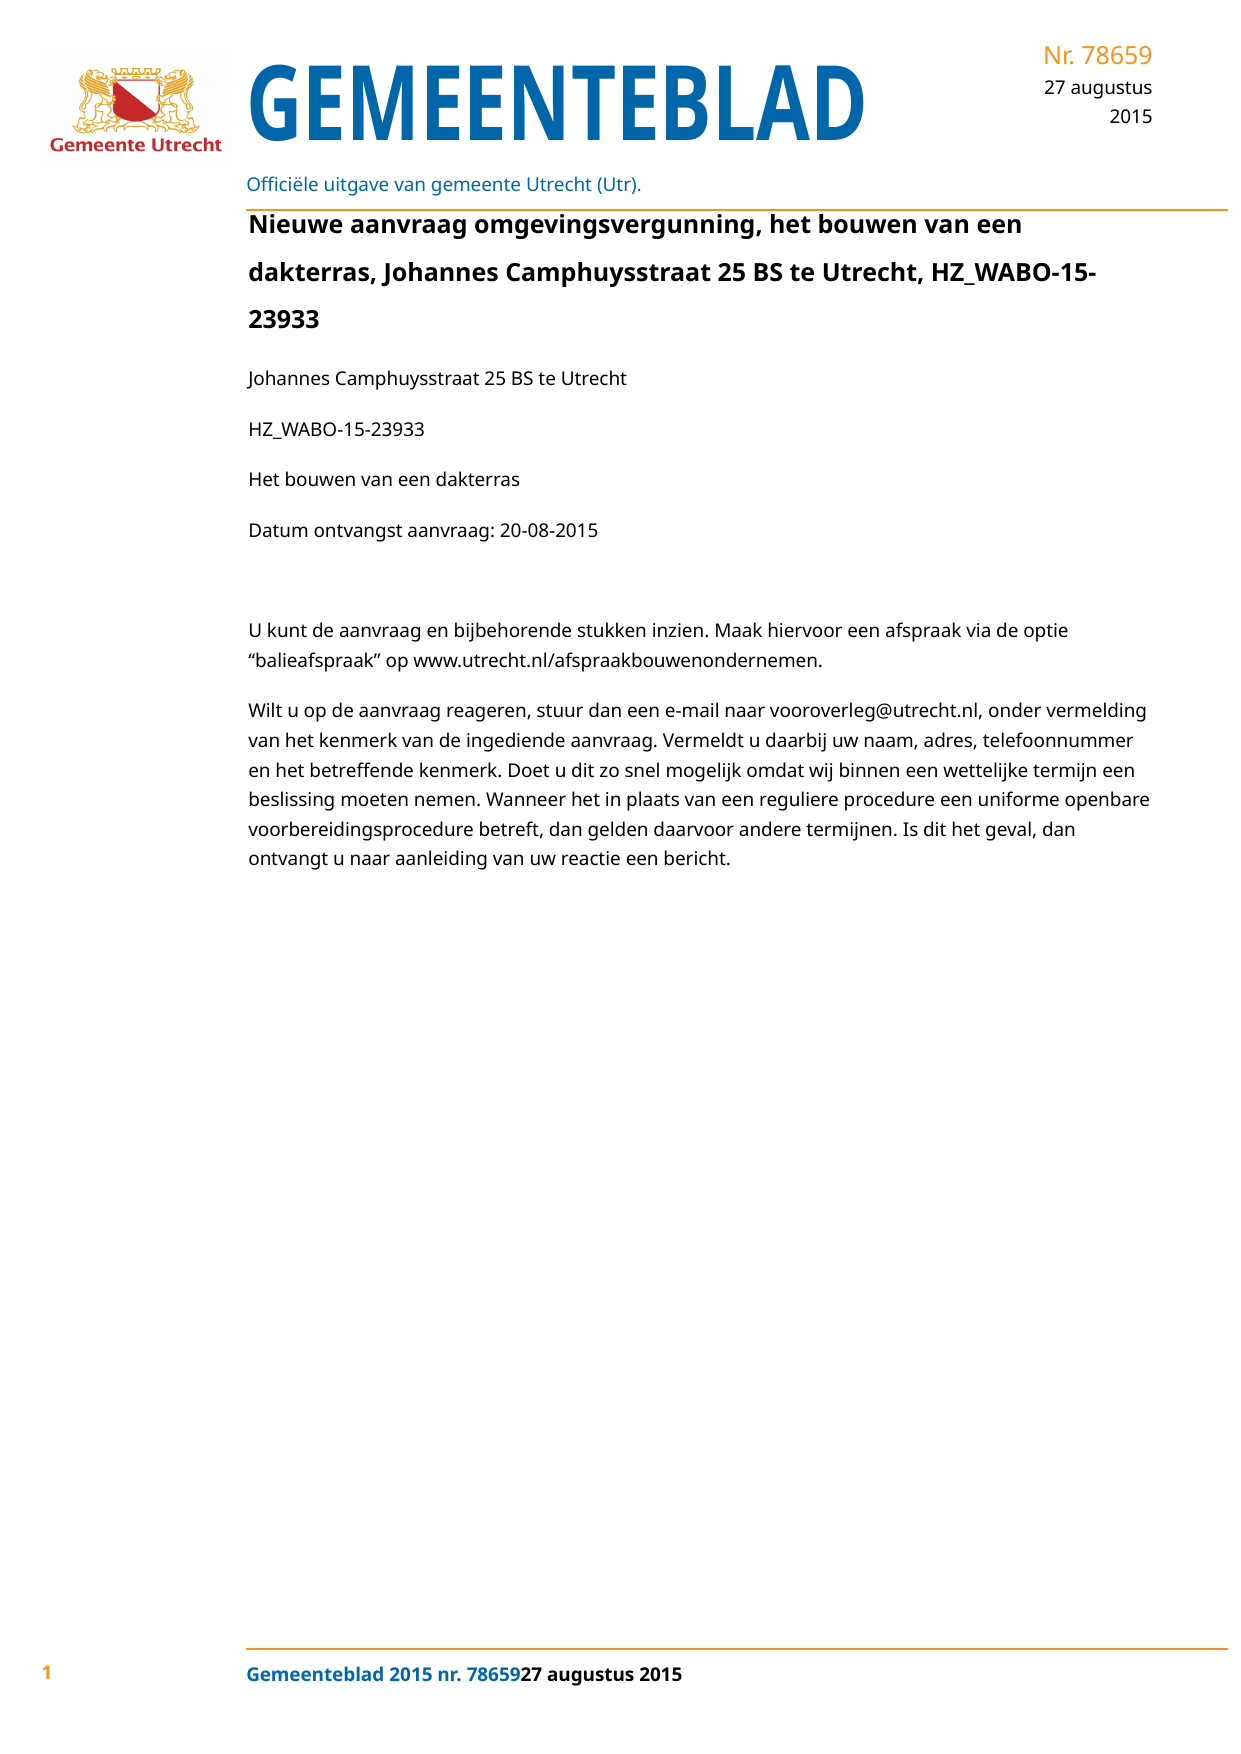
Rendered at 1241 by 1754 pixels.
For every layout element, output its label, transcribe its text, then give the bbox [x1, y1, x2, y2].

picture [41, 47, 231, 172]
text HZ_WABO-15-23933 [248, 416, 1152, 442]
text U kunt de aanvraag en bijbehorende stukken inzien. Maak hiervoor een afspraak via de optie “balieafspraak” op www.utrecht.nl/afspraakbouwenondernemen. [248, 618, 1152, 673]
text Nieuwe aanvraag omgevingsvergunning, het bouwen van een dakterras, Johannes Camphuysstraat 25 BS te Utrecht, HZ_WABO-15-23933 [248, 211, 1152, 336]
text Johannes Camphuysstraat 25 BS te Utrecht [248, 366, 1152, 391]
text Wilt u op de aanvraag reageren, stuur dan een e-mail naar vooroverleg@utrecht.nl, onder vermelding van het kenmerk van de ingediende aanvraag. Vermeldt u daarbij uw naam, adres, telefoonnummer en het betreffende kenmerk. Doet u dit zo snel mogelijk omdat wij binnen een wettelijke termijn een beslissing moeten nemen. Wanneer het in plaats van een reguliere procedure een uniforme openbare voorbereidingsprocedure betreft, dan gelden daarvoor andere termijnen. Is dit het geval, dan ontvangt u naar aanleiding van uw reactie een bericht. [248, 698, 1152, 871]
text Het bouwen van een dakterras [248, 466, 1152, 492]
text Datum ontvangst aanvraag: 20-08-2015 [248, 517, 1152, 542]
